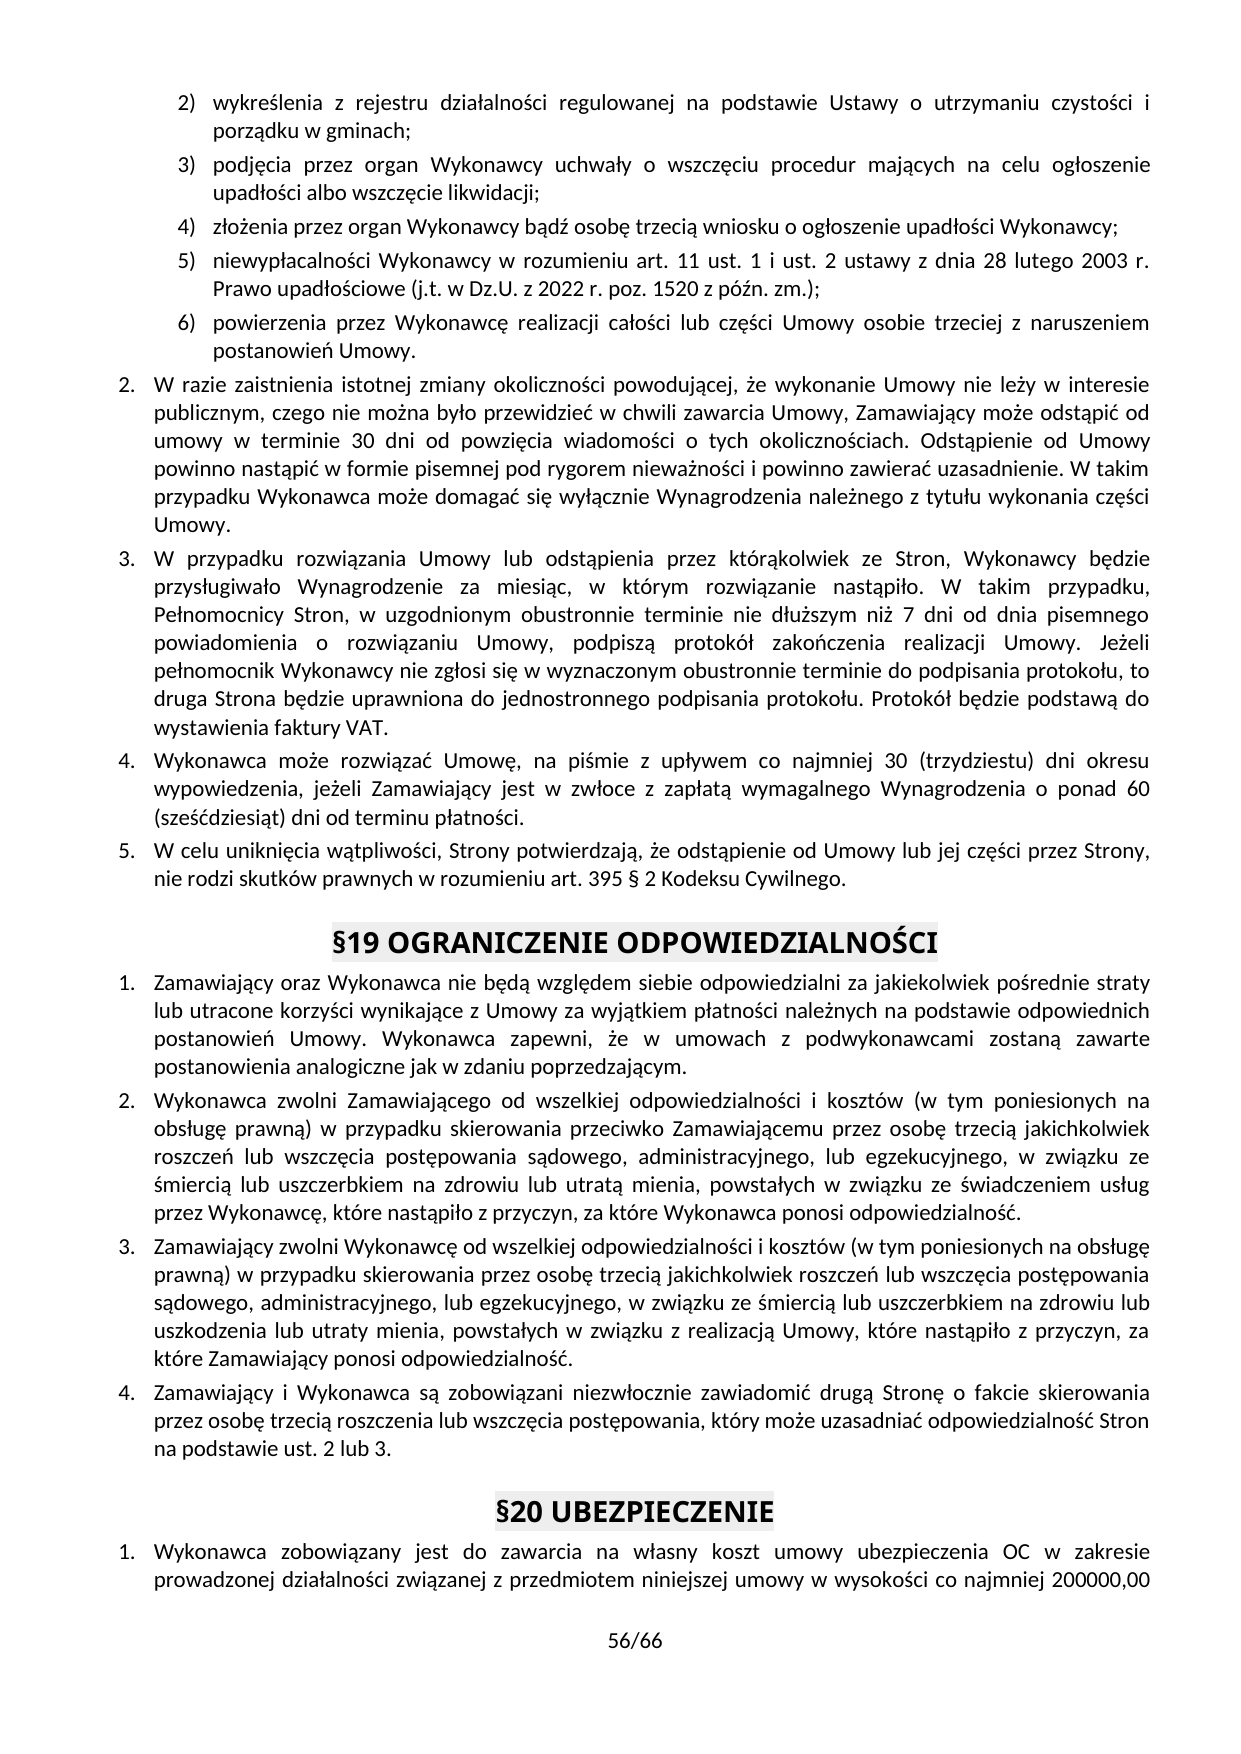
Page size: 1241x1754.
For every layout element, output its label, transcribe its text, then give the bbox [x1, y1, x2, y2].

list Wykonawca zobowiązany jest do zawarcia na własny koszt umowy ubezpieczenia OC w zakresie prowadzonej działalności związanej z przedmiotem niniejszej umowy w wysokości co najmniej 200000,00 [118, 1537, 1152, 1593]
list złożenia przez organ Wykonawcy bądź osobę trzecią wniosku o ogłoszenie upadłości Wykonawcy; [177, 212, 1152, 241]
list wykreślenia z rejestru działalności regulowanej na podstawie Ustawy o utrzymaniu czystości i porządku w gminach; [177, 88, 1152, 144]
list Wykonawca może rozwiązać Umowę, na piśmie z upływem co najmniej 30 (trzydziestu) dni okresu wypowiedzenia, jeżeli Zamawiający jest w zwłoce z zapłatą wymagalnego Wynagrodzenia o ponad 60 (sześćdziesiąt) dni od terminu płatności. [118, 747, 1152, 831]
text §20 UBEZPIECZENIE [118, 1491, 495, 1531]
list W razie zaistnienia istotnej zmiany okoliczności powodującej, że wykonanie Umowy nie leży w interesie publicznym, czego nie można było przewidzieć w chwili zawarcia Umowy, Zamawiający może odstąpić od umowy w terminie 30 dni od powzięcia wiadomości o tych okolicznościach. Odstąpienie od Umowy powinno nastąpić w formie pisemnej pod rygorem nieważności i powinno zawierać uzasadnienie. W takim przypadku Wykonawca może domagać się wyłącznie Wynagrodzenia należnego z tytułu wykonania części Umowy. [118, 370, 1152, 538]
list Zamawiający i Wykonawca są zobowiązani niezwłocznie zawiadomić drugą Stronę o fakcie skierowania przez osobę trzecią roszczenia lub wszczęcia postępowania, który może uzasadniać odpowiedzialność Stron na podstawie ust. 2 lub 3. [118, 1378, 1152, 1462]
text §19 OGRANICZENIE ODPOWIEDZIALNOŚCI [118, 922, 332, 962]
list W celu uniknięcia wątpliwości, Strony potwierdzają, że odstąpienie od Umowy lub jej części przez Strony, nie rodzi skutków prawnych w rozumieniu art. 395 § 2 Kodeksu Cywilnego. [118, 837, 1152, 893]
list Zamawiający oraz Wykonawca nie będą względem siebie odpowiedzialni za jakiekolwiek pośrednie straty lub utracone korzyści wynikające z Umowy za wyjątkiem płatności należnych na podstawie odpowiednich postanowień Umowy. Wykonawca zapewni, że w umowach z podwykonawcami zostaną zawarte postanowienia analogiczne jak w zdaniu poprzedzającym. [118, 968, 1152, 1080]
text §20 UBEZPIECZENIE [774, 1491, 1152, 1531]
list Zamawiający zwolni Wykonawcę od wszelkiej odpowiedzialności i kosztów (w tym poniesionych na obsługę prawną) w przypadku skierowania przez osobę trzecią jakichkolwiek roszczeń lub wszczęcia postępowania sądowego, administracyjnego, lub egzekucyjnego, w związku ze śmiercią lub uszczerbkiem na zdrowiu lub uszkodzenia lub utraty mienia, powstałych w związku z realizacją Umowy, które nastąpiło z przyczyn, za które Zamawiający ponosi odpowiedzialność. [118, 1232, 1152, 1372]
list Wykonawca zwolni Zamawiającego od wszelkiej odpowiedzialności i kosztów (w tym poniesionych na obsługę prawną) w przypadku skierowania przeciwko Zamawiającemu przez osobę trzecią jakichkolwiek roszczeń lub wszczęcia postępowania sądowego, administracyjnego, lub egzekucyjnego, w związku ze śmiercią lub uszczerbkiem na zdrowiu lub utratą mienia, powstałych w związku ze świadczeniem usług przez Wykonawcę, które nastąpiło z przyczyn, za które Wykonawca ponosi odpowiedzialność. [118, 1086, 1152, 1226]
list powierzenia przez Wykonawcę realizacji całości lub części Umowy osobie trzeciej z naruszeniem postanowień Umowy. [177, 308, 1152, 364]
list niewypłacalności Wykonawcy w rozumieniu art. 11 ust. 1 i ust. 2 ustawy z dnia 28 lutego 2003 r. Prawo upadłościowe (j.t. w Dz.U. z 2022 r. poz. 1520 z późn. zm.); [177, 246, 1152, 302]
text §19 OGRANICZENIE ODPOWIEDZIALNOŚCI [938, 922, 1152, 962]
list podjęcia przez organ Wykonawcy uchwały o wszczęciu procedur mających na celu ogłoszenie upadłości albo wszczęcie likwidacji; [177, 151, 1152, 207]
list W przypadku rozwiązania Umowy lub odstąpienia przez którąkolwiek ze Stron, Wykonawcy będzie przysługiwało Wynagrodzenie za miesiąc, w którym rozwiązanie nastąpiło. W takim przypadku, Pełnomocnicy Stron, w uzgodnionym obustronnie terminie nie dłuższym niż 7 dni od dnia pisemnego powiadomienia o rozwiązaniu Umowy, podpiszą protokół zakończenia realizacji Umowy. Jeżeli pełnomocnik Wykonawcy nie zgłosi się w wyznaczonym obustronnie terminie do podpisania protokołu, to druga Strona będzie uprawniona do jednostronnego podpisania protokołu. Protokół będzie podstawą do wystawienia faktury VAT. [118, 544, 1152, 741]
